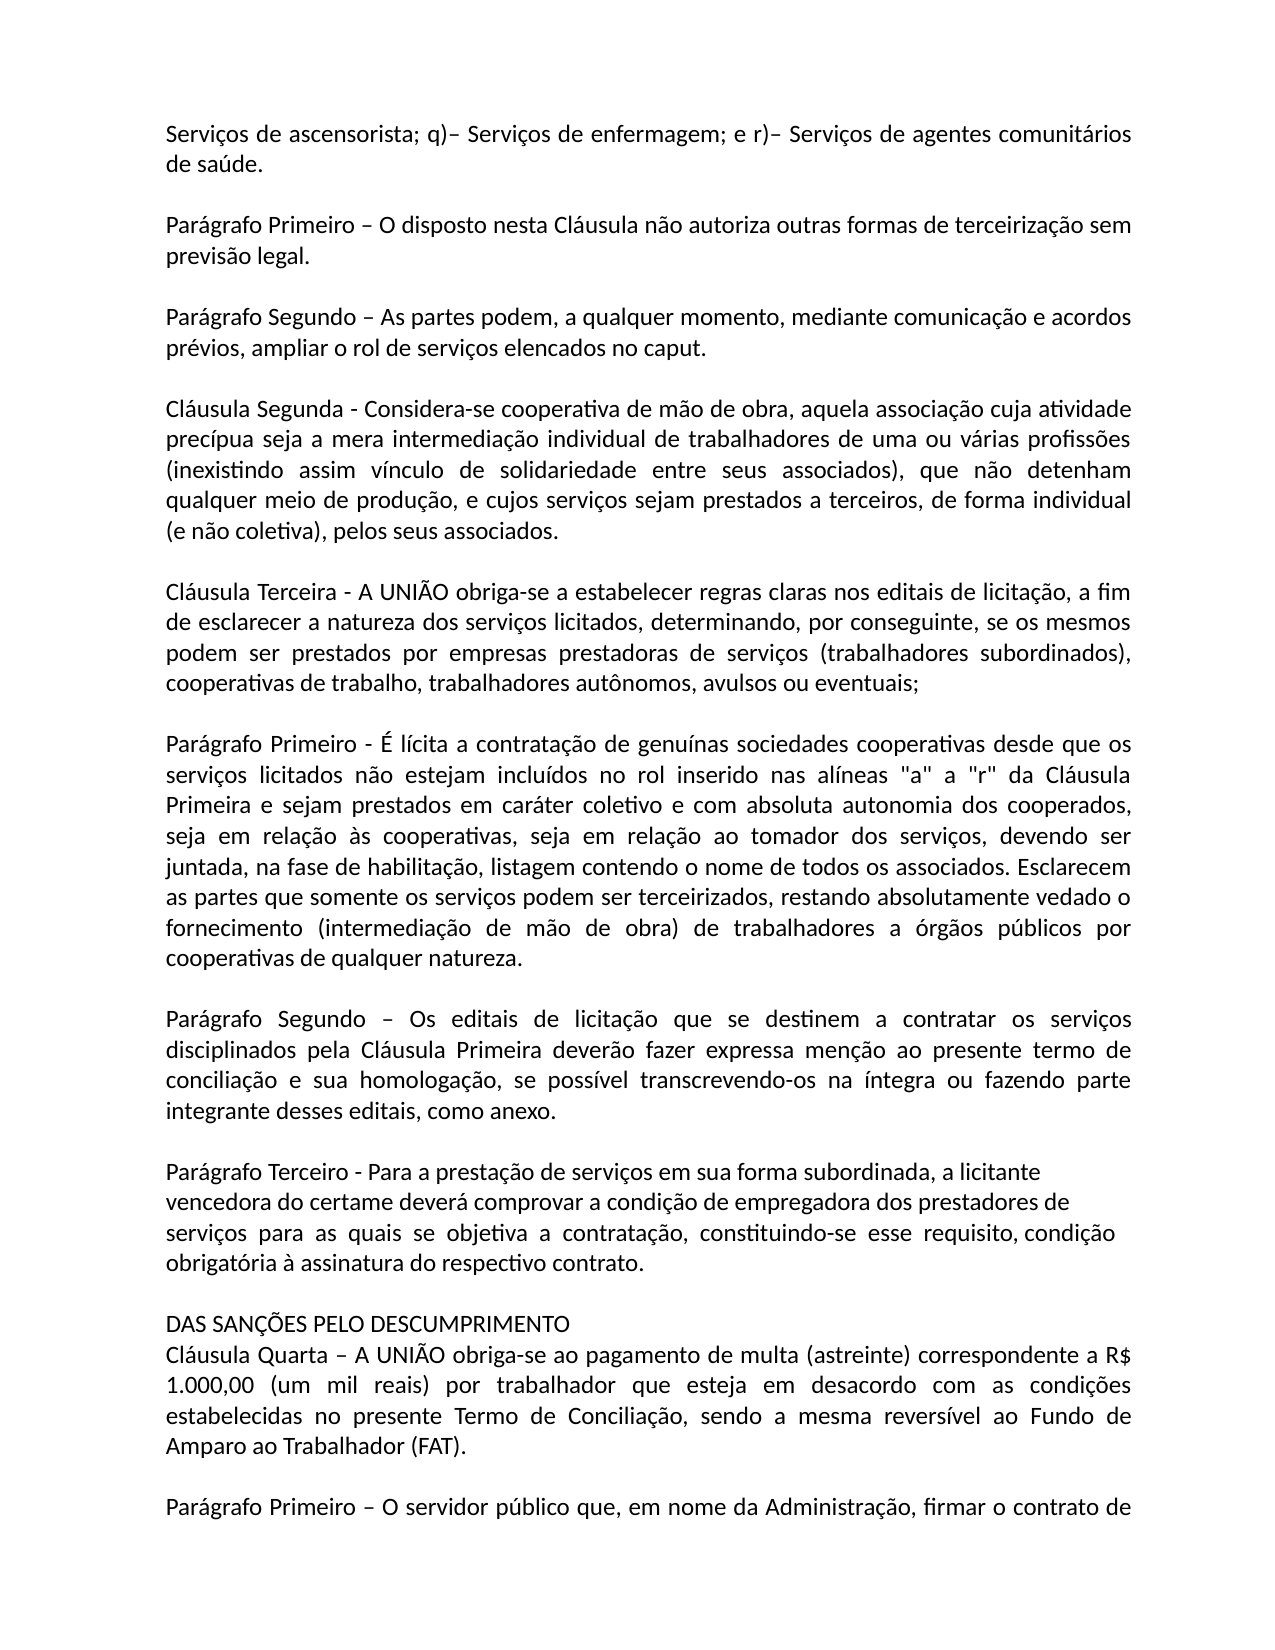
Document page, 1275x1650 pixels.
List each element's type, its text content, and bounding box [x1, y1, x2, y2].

text DAS SANÇÕES PELO DESCUMPRIMENTO [166, 1308, 1133, 1339]
text Parágrafo Primeiro – O disposto nesta Cláusula não autoriza outras formas de terceirização sem previsão legal. [166, 210, 1133, 271]
text Cláusula Quarta – A UNIÃO obriga-se ao pagamento de multa (astreinte) correspondente a R$ 1.000,00 (um mil reais) por trabalhador que esteja em desacordo com as condições estabelecidas no presente Termo de Conciliação, sendo a mesma reversível ao Fundo de Amparo ao Trabalhador (FAT). [166, 1339, 1133, 1461]
text Cláusula Terceira - A UNIÃO obriga-se a estabelecer regras claras nos editais de licitação, a fim de esclarecer a natureza dos serviços licitados, determinando, por conseguinte, se os mesmos podem ser prestados por empresas prestadoras de serviços (trabalhadores subordinados), cooperativas de trabalho, trabalhadores autônomos, avulsos ou eventuais; [166, 576, 1133, 698]
text Parágrafo Segundo – Os editais de licitação que se destinem a contratar os serviços disciplinados pela Cláusula Primeira deverão fazer expressa menção ao presente termo de conciliação e sua homologação, se possível transcrevendo-os na íntegra ou fazendo parte integrante desses editais, como anexo. [166, 1003, 1133, 1125]
text obrigatória à assinatura do respectivo contrato. [166, 1247, 1133, 1278]
text Parágrafo Primeiro - É lícita a contratação de genuínas sociedades cooperativas desde que os serviços licitados não estejam incluídos no rol inserido nas alíneas "a" a "r" da Cláusula Primeira e sejam prestados em caráter coletivo e com absoluta autonomia dos cooperados, seja em relação às cooperativas, seja em relação ao tomador dos serviços, devendo ser juntada, na fase de habilitação, listagem contendo o nome de todos os associados. Esclarecem as partes que somente os serviços podem ser terceirizados, restando absolutamente vedado o fornecimento (intermediação de mão de obra) de trabalhadores a órgãos públicos por cooperativas de qualquer natureza. [166, 728, 1133, 973]
text Cláusula Segunda - Considera-se cooperativa de mão de obra, aquela associação cuja atividade precípua seja a mera intermediação individual de trabalhadores de uma ou várias profissões (inexistindo assim vínculo de solidariedade entre seus associados), que não detenham qualquer meio de produção, e cujos serviços sejam prestados a terceiros, de forma individual (e não coletiva), pelos seus associados. [166, 393, 1133, 545]
text Serviços de ascensorista; q)– Serviços de enfermagem; e r)– Serviços de agentes comunitários de saúde. [166, 118, 1133, 179]
text Parágrafo Terceiro - Para a prestação de serviços em sua forma subordinada, a licitante [166, 1156, 1133, 1186]
text Parágrafo Primeiro – O servidor público que, em nome da Administração, firmar o contrato de [166, 1492, 1133, 1522]
text Parágrafo Segundo – As partes podem, a qualquer momento, mediante comunicação e acordos prévios, ampliar o rol de serviços elencados no caput. [166, 301, 1133, 362]
text vencedora do certame deverá comprovar a condição de empregadora dos prestadores de [166, 1186, 1133, 1217]
text serviços para as quais se objetiva a contratação, constituindo-se esse requisito, condição [166, 1217, 1133, 1247]
